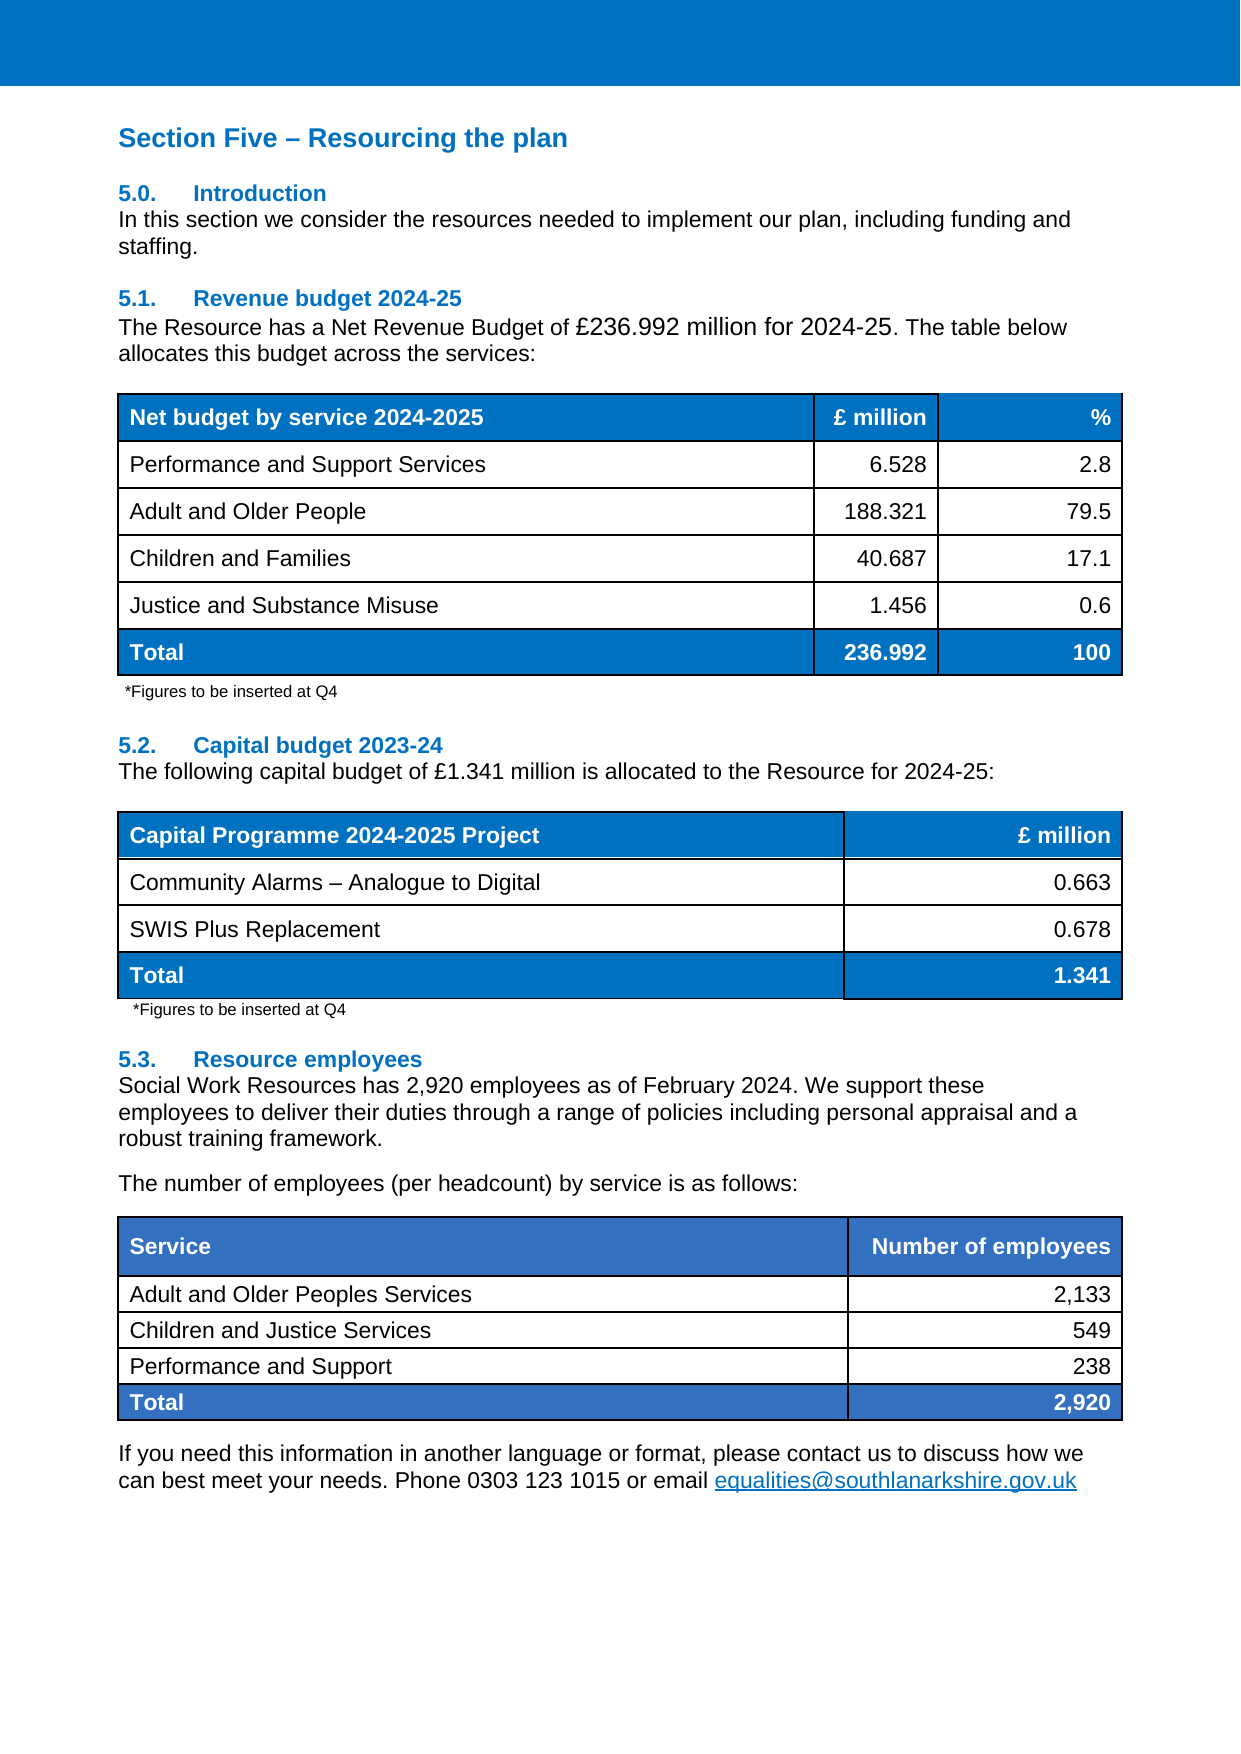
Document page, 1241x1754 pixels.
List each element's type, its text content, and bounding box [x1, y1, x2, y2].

text *Figures to be inserted at Q4 [118, 676, 1122, 703]
text The Resource has a Net Revenue Budget of £236.992 million for 2024-25. The table below allocates this budget across the services: [118, 312, 1122, 367]
table_cell 0.678 [845, 906, 1121, 951]
table_cell 2,920 [849, 1385, 1121, 1419]
table_cell 236.992 [815, 630, 937, 674]
table_cell Total [119, 630, 813, 674]
table_cell 79.5 [939, 489, 1121, 534]
table_header £ million [815, 395, 937, 440]
table_cell Justice and Substance Misuse [119, 583, 813, 627]
table_cell Adult and Older People [119, 489, 813, 534]
table_cell 40.687 [815, 536, 937, 581]
text 5.0. Introduction [118, 180, 1122, 206]
table_cell 1.341 [845, 953, 1121, 998]
subtitle Section Five – Resourcing the plan [118, 122, 1122, 153]
table_cell 188.321 [815, 489, 937, 534]
table_cell 2,133 [849, 1277, 1121, 1311]
table_cell Adult and Older Peoples Services [119, 1277, 847, 1311]
table_cell Community Alarms – Analogue to Digital [119, 860, 843, 904]
text In this section we consider the resources needed to implement our plan, including funding and staffing. [118, 206, 1122, 259]
text The following capital budget of £1.341 million is allocated to the Resource for 2024-25: [118, 758, 1122, 784]
table_header Number of employees [849, 1218, 1121, 1275]
text 5.3. Resource employees [118, 1046, 1122, 1072]
table_header % [939, 393, 1121, 440]
table_cell 238 [849, 1349, 1121, 1383]
text 5.2. Capital budget 2023-24 [118, 732, 1122, 758]
text If you need this information in another language or format, please contact us to discuss how we can best meet your needs. Phone 0303 123 1015 or email equalities@southlanarkshire.gov.uk [118, 1440, 1122, 1493]
table_header Service [119, 1218, 847, 1275]
table_cell 0.663 [845, 860, 1121, 904]
table_cell Children and Families [119, 536, 813, 581]
text *Figures to be inserted at Q4 [133, 1000, 1122, 1019]
table_header Capital Programme 2024-2025 Project [119, 813, 843, 857]
table_cell 2.8 [939, 442, 1121, 487]
table_header £ million [845, 811, 1121, 857]
table_cell Children and Justice Services [119, 1313, 847, 1347]
table_cell SWIS Plus Replacement [119, 906, 843, 951]
table_cell 6.528 [815, 442, 937, 487]
table_cell Total [119, 1385, 847, 1419]
table_cell 549 [849, 1313, 1121, 1347]
table_cell 0.6 [939, 583, 1121, 627]
table_header Net budget by service 2024-2025 [119, 395, 813, 440]
table_cell 1.456 [815, 583, 937, 627]
table_cell 100 [939, 630, 1121, 674]
table_cell Performance and Support Services [119, 442, 813, 487]
table_cell Total [119, 953, 843, 998]
text 5.1. Revenue budget 2024-25 [118, 285, 1122, 312]
table_cell Performance and Support [119, 1349, 847, 1383]
table_cell 17.1 [939, 536, 1121, 581]
text The number of employees (per headcount) by service is as follows: [118, 1170, 1122, 1197]
text Social Work Resources has 2,920 employees as of February 2024. We support these employees to deliver their duties through a range of policies including personal appraisal and a robust training framework. [118, 1072, 1093, 1151]
